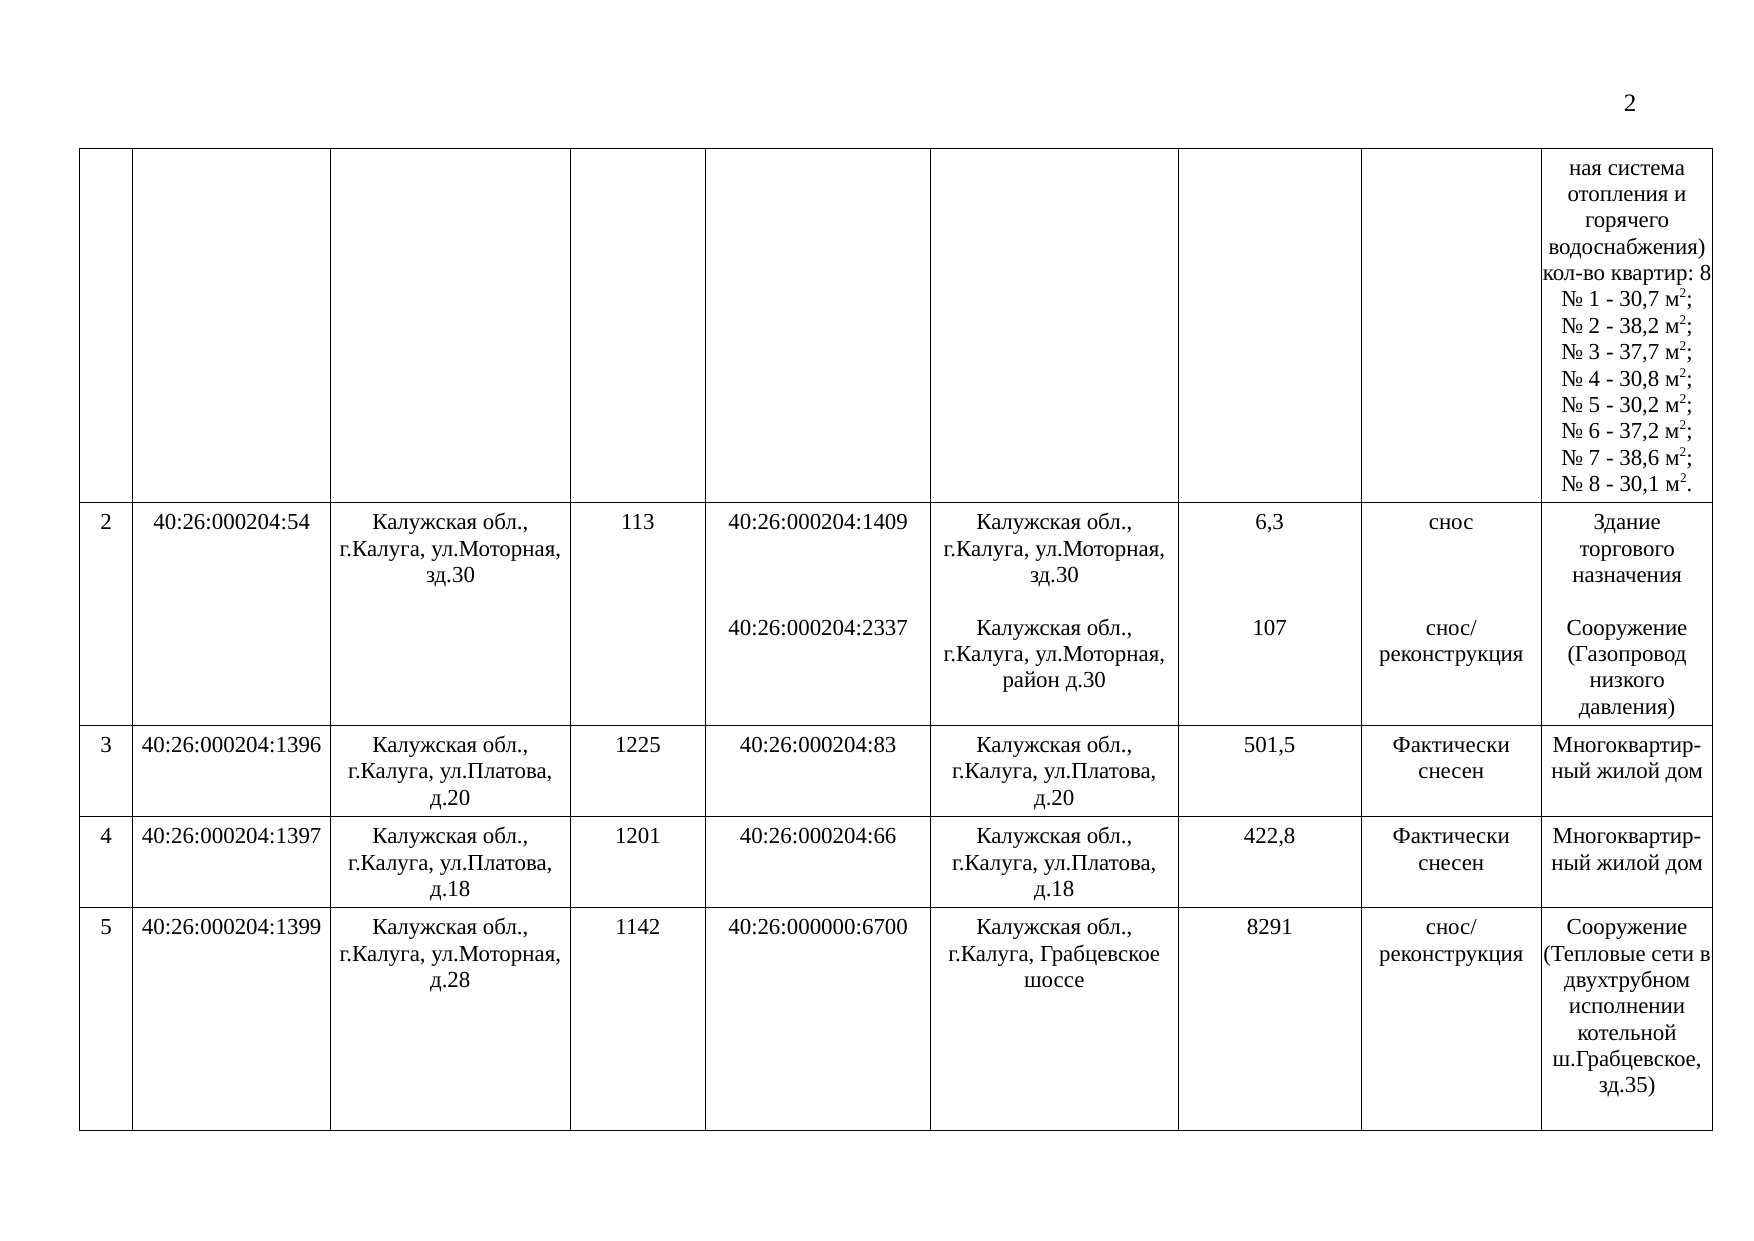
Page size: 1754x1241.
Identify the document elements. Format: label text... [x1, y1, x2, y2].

table_cell 1225 [571, 726, 705, 816]
table_cell 1201 [571, 817, 705, 907]
table_cell Калужская обл., г.Калуга, ул.Моторная, д.28 [331, 908, 570, 1130]
table_cell [1362, 149, 1541, 502]
table_cell снос снос/реконструкция [1362, 503, 1541, 725]
table_cell 4 [80, 817, 132, 907]
table_cell Калужская обл., г.Калуга, ул.Платова, д.18 [931, 817, 1178, 907]
table_cell [931, 149, 1178, 502]
table_cell [133, 149, 330, 502]
table_cell 5 [80, 908, 132, 1130]
table_cell Здание торгового назначения Сооружение (Газопровод низкого давления) [1542, 503, 1712, 725]
table_cell Сооружение (Тепловые сети в двухтрубном исполнении котельной ш.Грабцевское, зд.35) [1542, 908, 1712, 1130]
table_cell 40:26:000204:1396 [133, 726, 330, 816]
table_cell 40:26:000204:1399 [133, 908, 330, 1130]
table_cell 40:26:000000:6700 [706, 908, 930, 1130]
table_cell 40:26:000204:66 [706, 817, 930, 907]
table_cell 422,8 [1179, 817, 1361, 907]
table_cell ная система отопления и горячего водоснабжения) кол-во квартир: 8 № 1 - 30,7 м2; № 2 - 38,2 м2; № 3 - 37,7 м2; № 4 - 30,8 м2; № 5 - 30,2 м2; № 6 - 37,2 м2; № 7 - 38,6 м2; № 8 - 30,1 м2. [1542, 149, 1712, 502]
table_cell Многоквартир-ный жилой дом [1542, 726, 1712, 816]
table_cell Калужская обл., г.Калуга, ул.Моторная, зд.30 [331, 503, 570, 725]
table_cell 40:26:000204:83 [706, 726, 930, 816]
table_cell Многоквартир-ный жилой дом [1542, 817, 1712, 907]
table_cell Калужская обл., г.Калуга, ул.Платова, д.18 [331, 817, 570, 907]
table_cell Калужская обл., г.Калуга, ул.Платова, д.20 [331, 726, 570, 816]
table_cell 501,5 [1179, 726, 1361, 816]
table_cell Калужская обл., г.Калуга, Грабцевское шоссе [931, 908, 1178, 1130]
table_cell 113 [571, 503, 705, 725]
table_cell 2 [80, 503, 132, 725]
table_cell [1179, 149, 1361, 502]
table_cell Калужская обл., г.Калуга, ул.Моторная, зд.30 Калужская обл., г.Калуга, ул.Моторная, район д.30 [931, 503, 1178, 725]
table_cell снос/реконструкция [1362, 908, 1541, 1130]
table_cell Фактически снесен [1362, 726, 1541, 816]
table_cell 8291 [1179, 908, 1361, 1130]
table_cell - [706, 149, 930, 502]
table_cell 40:26:000204:1397 [133, 817, 330, 907]
table_cell - [571, 149, 705, 502]
table_cell 1142 [571, 908, 705, 1130]
table_cell 3 [80, 726, 132, 816]
table_cell [80, 149, 132, 502]
table_cell 6,3 107 [1179, 503, 1361, 725]
table_cell 40:26:000204:1409 40:26:000204:2337 [706, 503, 930, 725]
table_cell 40:26:000204:54 [133, 503, 330, 725]
table_cell Фактически снесен [1362, 817, 1541, 907]
table_cell - [331, 149, 570, 502]
table_cell Калужская обл., г.Калуга, ул.Платова, д.20 [931, 726, 1178, 816]
